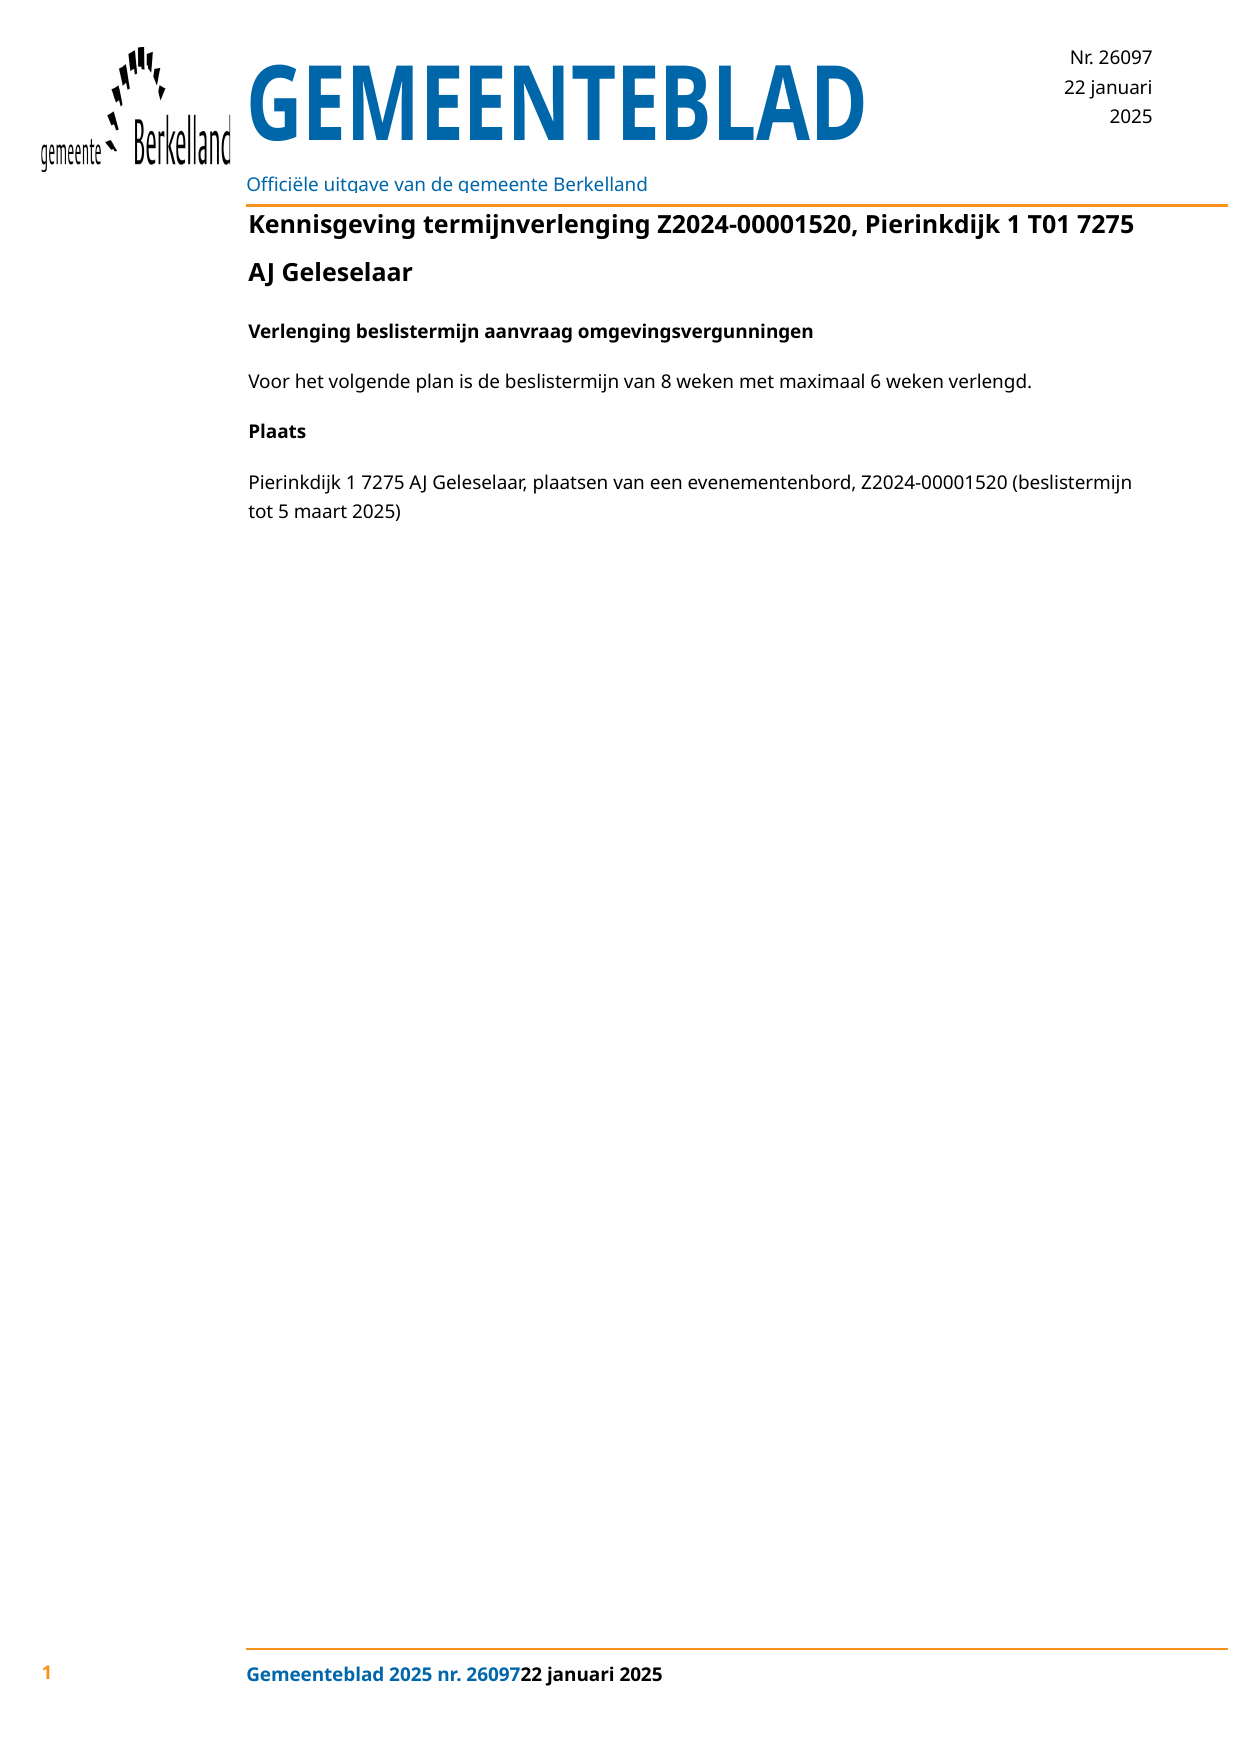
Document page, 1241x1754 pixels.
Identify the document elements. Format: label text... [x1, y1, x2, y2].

text Verlenging beslistermijn aanvraag omgevingsvergunningen [248, 318, 1152, 344]
text Plaats [248, 419, 1152, 444]
text Kennisgeving termijnverlenging Z2024-00001520, Pierinkdijk 1 T01 7275 AJ Geleselaar [248, 207, 1152, 288]
text Voor het volgende plan is de beslistermijn van 8 weken met maximaal 6 weken verlengd. [248, 368, 1152, 394]
text Pierinkdijk 1 7275 AJ Geleselaar, plaatsen van een evenementenbord, Z2024-00001520 (beslistermijn tot 5 maart 2025) [248, 469, 1152, 524]
picture [41, 47, 231, 172]
